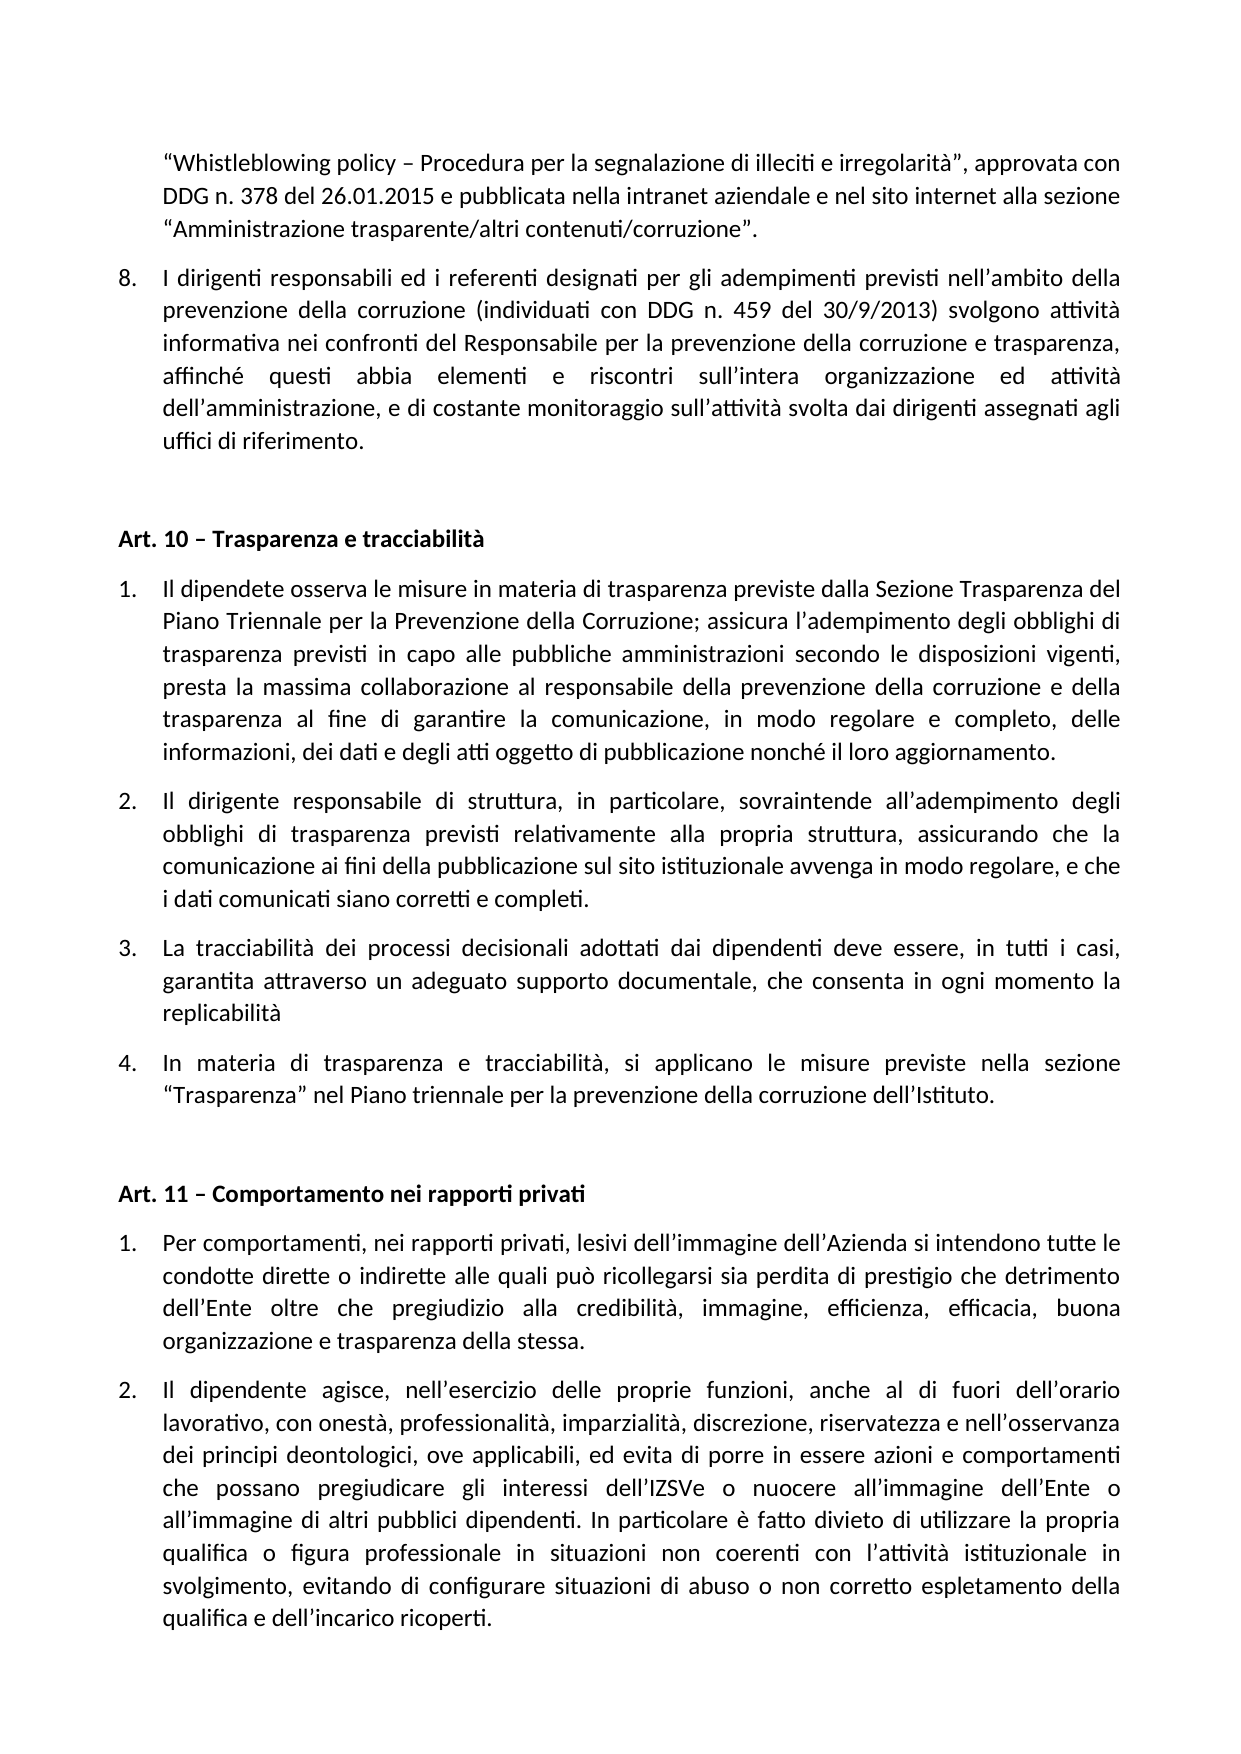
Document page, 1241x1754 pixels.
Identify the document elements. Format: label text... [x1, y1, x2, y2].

list Il dirigente responsabile di struttura, in particolare, sovraintende all’adempimento degli obblighi di trasparenza previsti relativamente alla propria struttura, assicurando che la comunicazione ai fini della pubblicazione sul sito istituzionale avvenga in modo regolare, e che i dati comunicati siano corretti e completi. [118, 785, 1122, 913]
list La tracciabilità dei processi decisionali adottati dai dipendenti deve essere, in tutti i casi, garantita attraverso un adeguato supporto documentale, che consenta in ogni momento la replicabilità [118, 932, 1122, 1028]
list “Whistleblowing policy – Procedura per la segnalazione di illeciti e irregolarità”, approvata con DDG n. 378 del 26.01.2015 e pubblicata nella intranet aziendale e nel sito internet alla sezione “Amministrazione trasparente/altri contenuti/corruzione”. [118, 148, 1122, 243]
list Per comportamenti, nei rapporti privati, lesivi dell’immagine dell’Azienda si intendono tutte le condotte dirette o indirette alle quali può ricollegarsi sia perdita di prestigio che detrimento dell’Ente oltre che pregiudizio alla credibilità, immagine, efficienza, efficacia, buona organizzazione e trasparenza della stessa. [118, 1227, 1122, 1356]
text Art. 10 – Trasparenza e tracciabilità [118, 524, 1122, 554]
list I dirigenti responsabili ed i referenti designati per gli adempimenti previsti nell’ambito della prevenzione della corruzione (individuati con DDG n. 459 del 30/9/2013) svolgono attività informativa nei confronti del Responsabile per la prevenzione della corruzione e trasparenza, affinché questi abbia elementi e riscontri sull’intera organizzazione ed attività dell’amministrazione, e di costante monitoraggio sull’attività svolta dai dirigenti assegnati agli uffici di riferimento. [118, 262, 1122, 456]
text Art. 11 – Comportamento nei rapporti privati [118, 1178, 1122, 1208]
list Il dipendente agisce, nell’esercizio delle proprie funzioni, anche al di fuori dell’orario lavorativo, con onestà, professionalità, imparzialità, discrezione, riservatezza e nell’osservanza dei principi deontologici, ove applicabili, ed evita di porre in essere azioni e comportamenti che possano pregiudicare gli interessi dell’IZSVe o nuocere all’immagine dell’Ente o all’immagine di altri pubblici dipendenti. In particolare è fatto divieto di utilizzare la propria qualifica o figura professionale in situazioni non coerenti con l’attività istituzionale in svolgimento, evitando di configurare situazioni di abuso o non corretto espletamento della qualifica e dell’incarico ricoperti. [118, 1374, 1122, 1633]
list Il dipendete osserva le misure in materia di trasparenza previste dalla Sezione Trasparenza del Piano Triennale per la Prevenzione della Corruzione; assicura l’adempimento degli obblighi di trasparenza previsti in capo alle pubbliche amministrazioni secondo le disposizioni vigenti, presta la massima collaborazione al responsabile della prevenzione della corruzione e della trasparenza al fine di garantire la comunicazione, in modo regolare e completo, delle informazioni, dei dati e degli atti oggetto di pubblicazione nonché il loro aggiornamento. [118, 573, 1122, 766]
list In materia di trasparenza e tracciabilità, si applicano le misure previste nella sezione “Trasparenza” nel Piano triennale per la prevenzione della corruzione dell’Istituto. [118, 1047, 1122, 1110]
